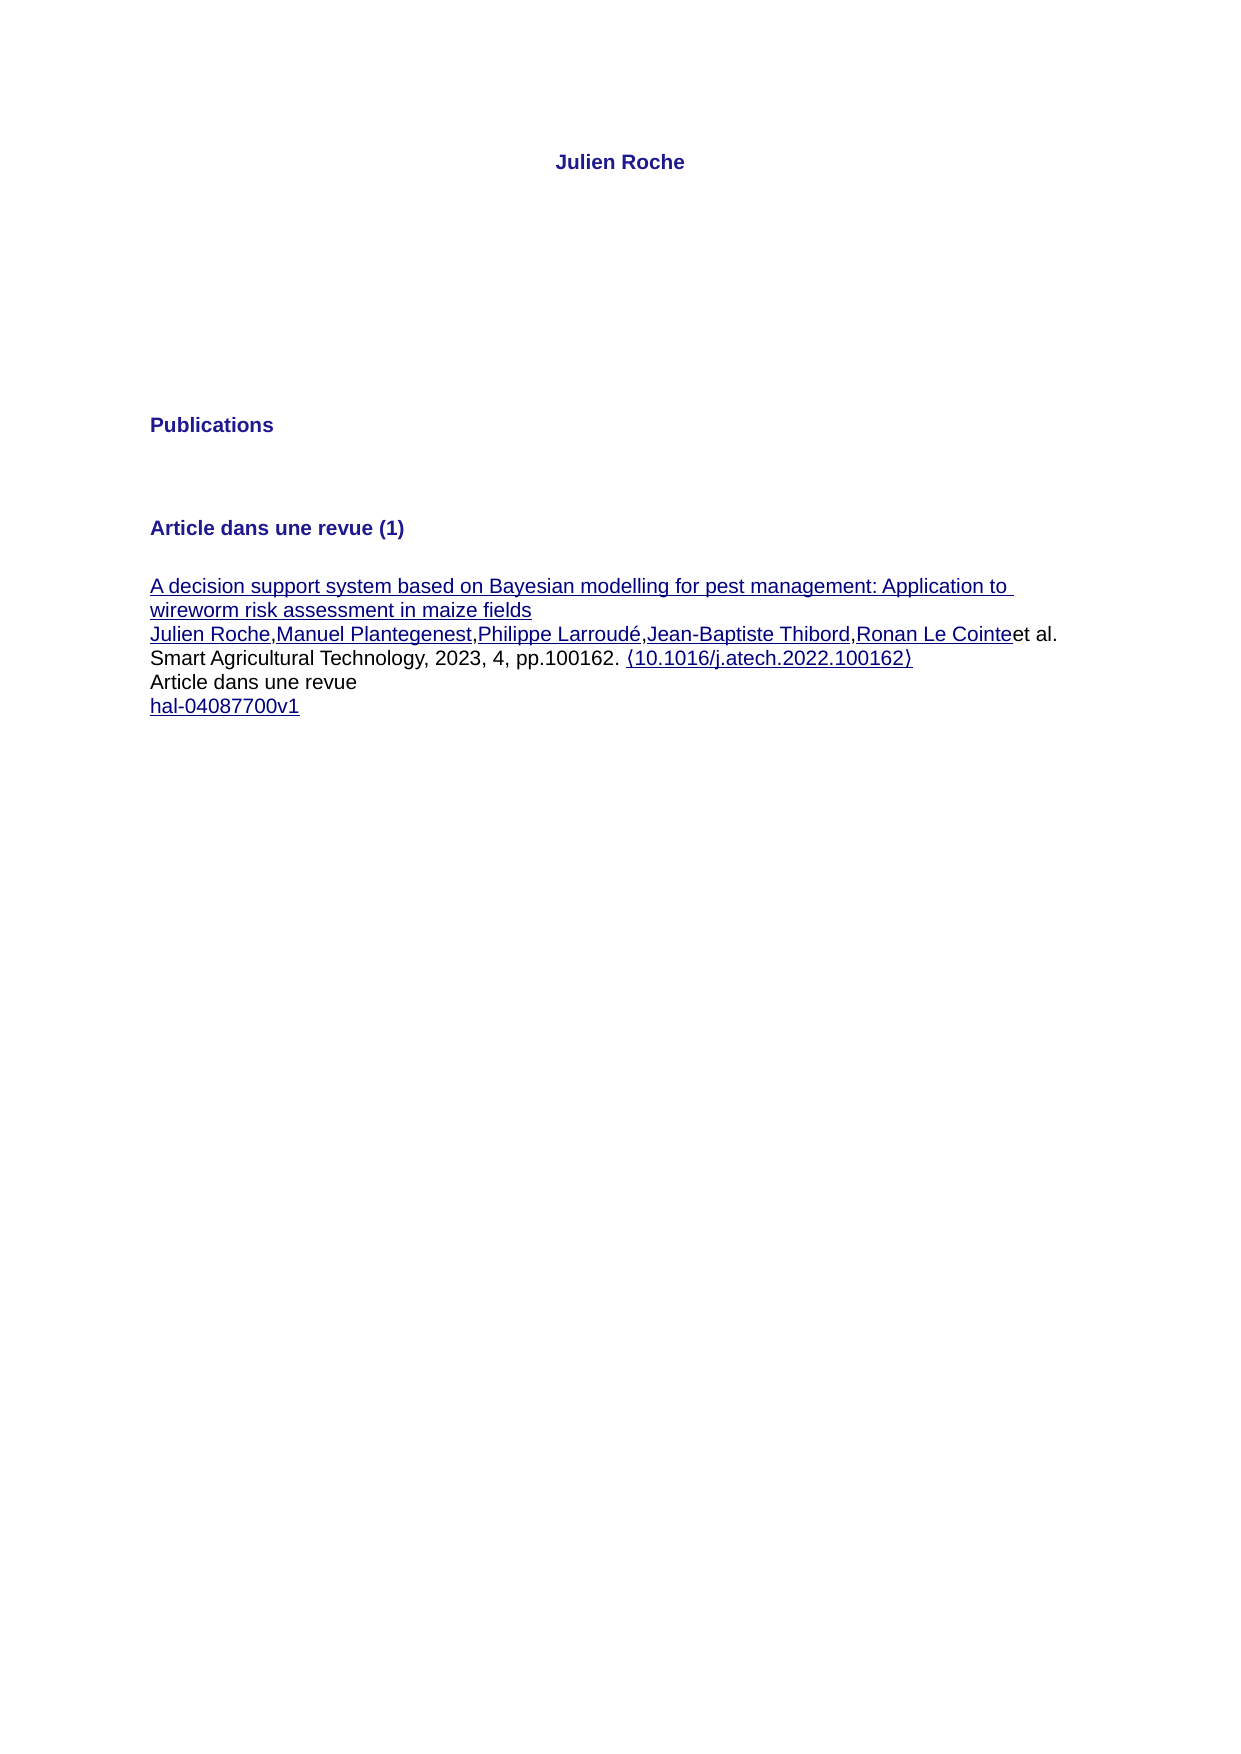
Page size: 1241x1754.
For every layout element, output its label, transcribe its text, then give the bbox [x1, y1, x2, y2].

subtitle Publications [150, 412, 1090, 436]
subtitle Article dans une revue (1) [150, 516, 1090, 539]
subtitle Julien Roche [150, 150, 1090, 174]
table_header A decision support system based on Bayesian modelling for pest management: Application to wireworm risk assessment in maize fields Julien Roche,Manuel Plantegenest,Philippe Larroudé,Jean-Baptiste Thibord,Ronan Le Cointeet al. Smart Agricultural Technology, 2023, 4, pp.100162. ⟨10.1016/j.atech.2022.100162⟩ Article dans une revue hal-04087700v1 [150, 574, 1090, 718]
